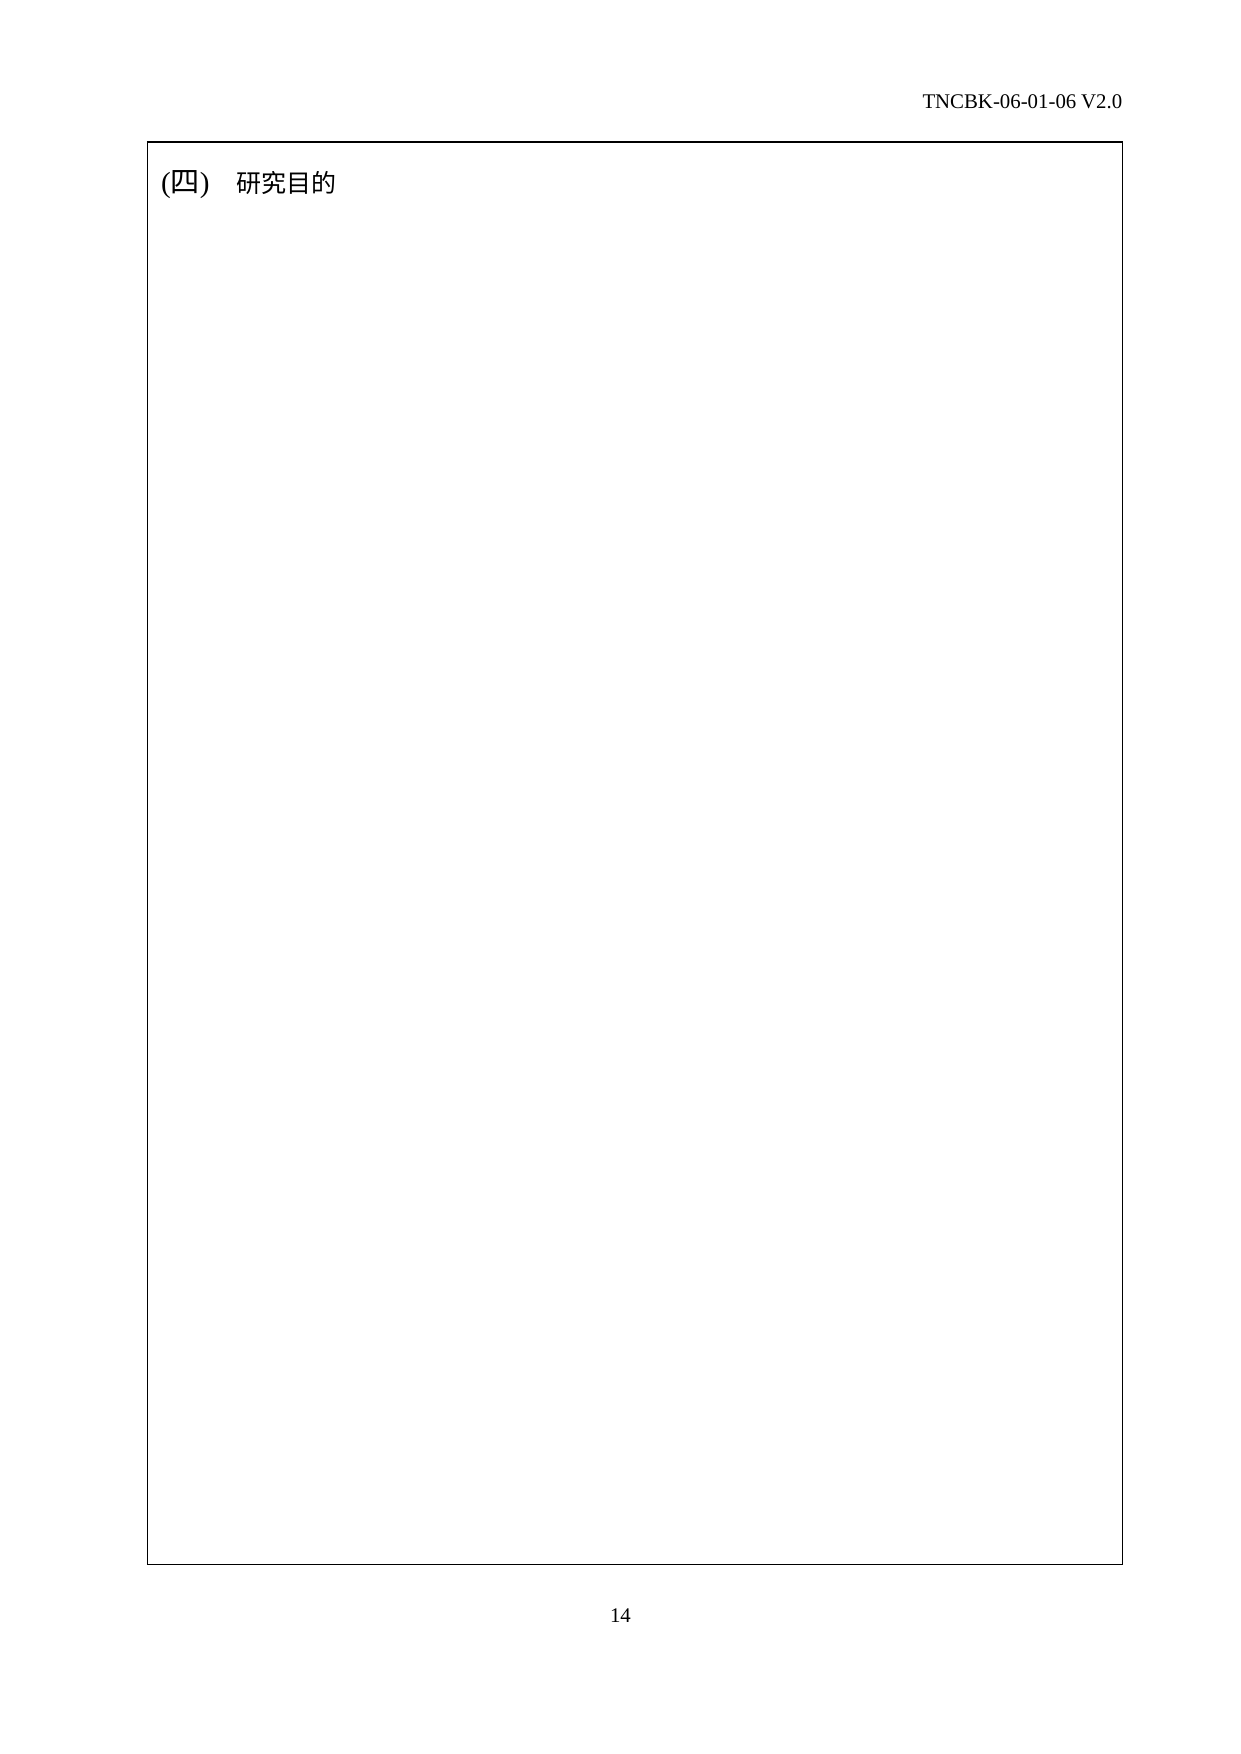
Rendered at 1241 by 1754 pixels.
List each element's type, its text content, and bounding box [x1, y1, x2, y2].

table_cell 研究目的 [148, 143, 1122, 1564]
